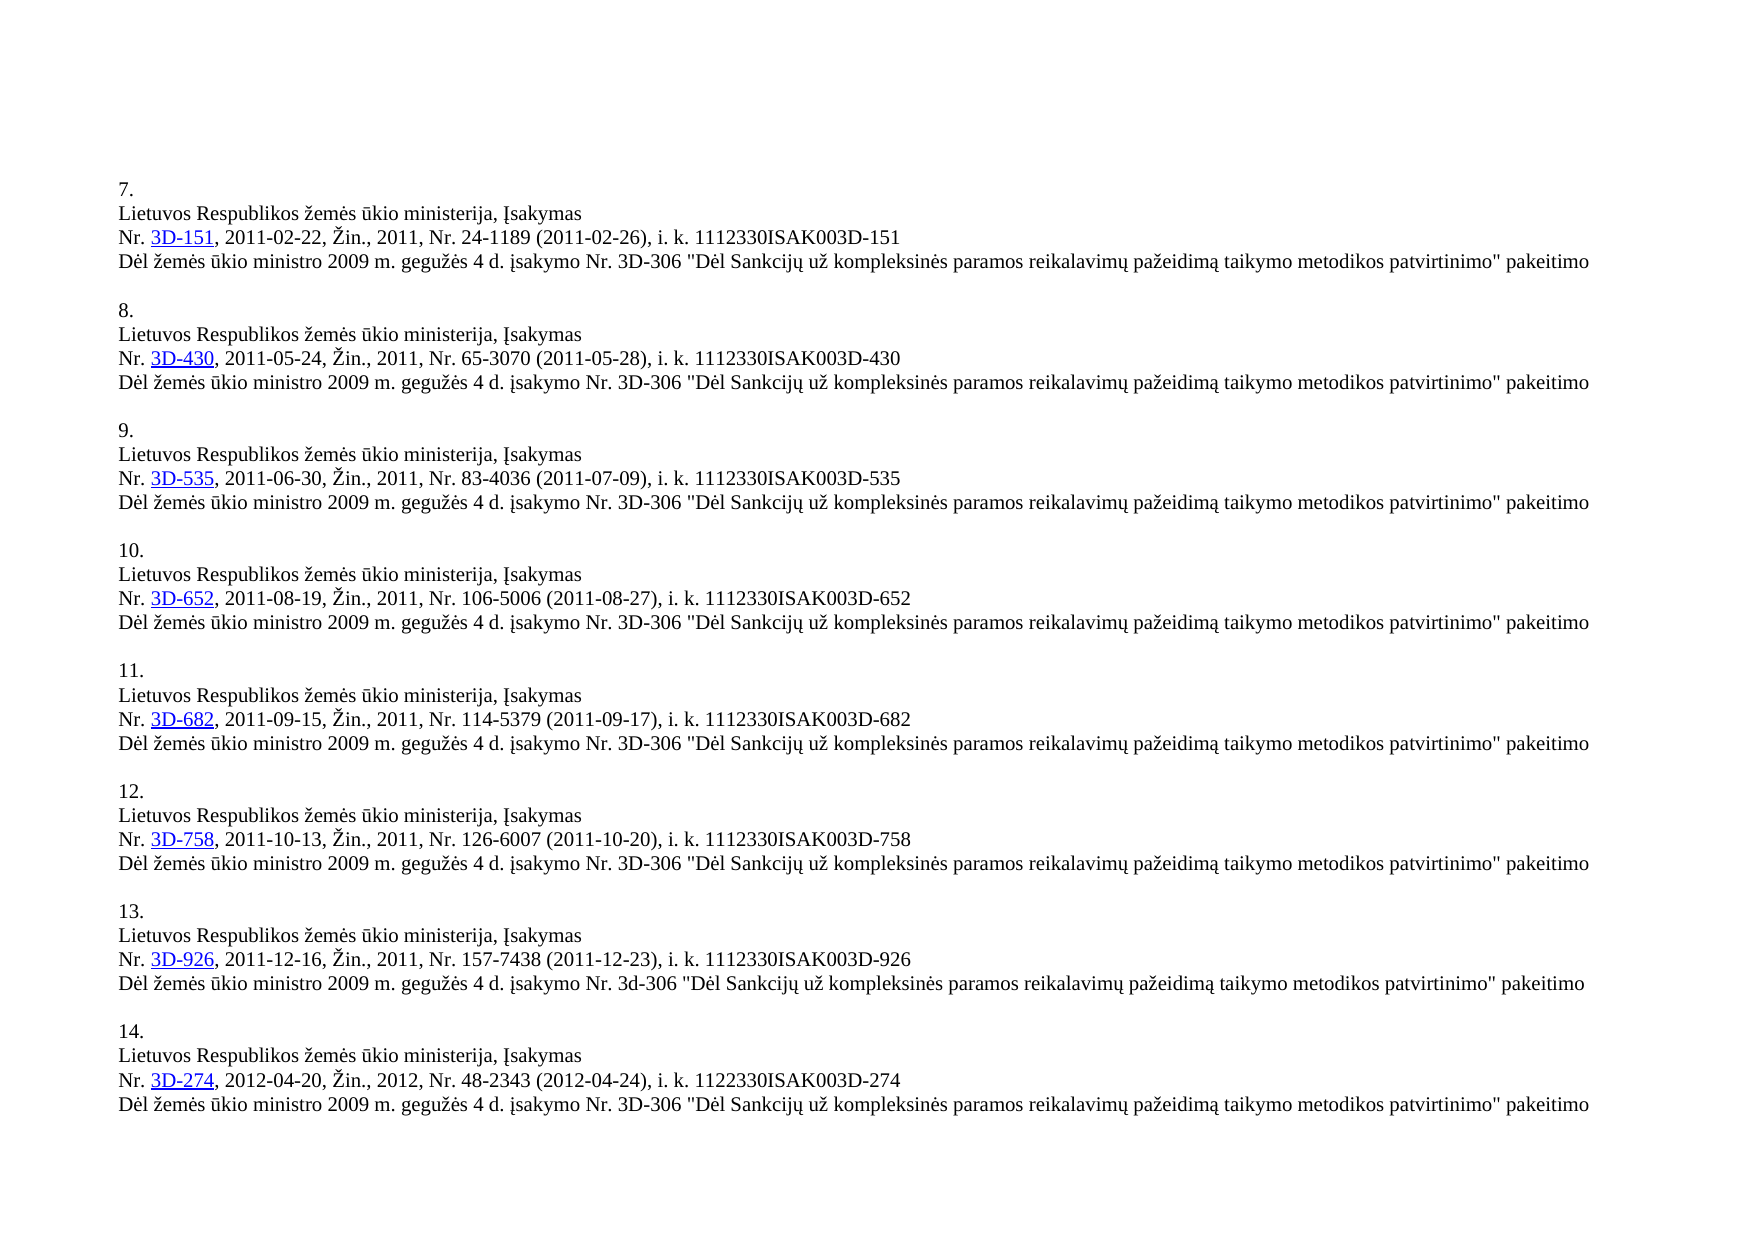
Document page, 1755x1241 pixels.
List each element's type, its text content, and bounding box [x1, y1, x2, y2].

text Dėl žemės ūkio ministro 2009 m. gegužės 4 d. įsakymo Nr. 3D-306 "Dėl Sankcijų už kompleksinės paramos reikalavimų pažeidimą taikymo metodikos patvirtinimo" pakeitimo [118, 370, 1636, 394]
text 9. [118, 418, 1636, 442]
text 10. [118, 538, 1636, 562]
text 7. [118, 177, 1636, 201]
text Dėl žemės ūkio ministro 2009 m. gegužės 4 d. įsakymo Nr. 3D-306 "Dėl Sankcijų už kompleksinės paramos reikalavimų pažeidimą taikymo metodikos patvirtinimo" pakeitimo [118, 249, 1636, 273]
text Dėl žemės ūkio ministro 2009 m. gegužės 4 d. įsakymo Nr. 3D-306 "Dėl Sankcijų už kompleksinės paramos reikalavimų pažeidimą taikymo metodikos patvirtinimo" pakeitimo [118, 610, 1636, 634]
text Nr. 3D-926, 2011-12-16, Žin., 2011, Nr. 157-7438 (2011-12-23), i. k. 1112330ISAK003D-926 [118, 947, 1636, 971]
text 14. [118, 1019, 1636, 1043]
text Nr. 3D-274, 2012-04-20, Žin., 2012, Nr. 48-2343 (2012-04-24), i. k. 1122330ISAK003D-274 [118, 1067, 1636, 1092]
text Lietuvos Respublikos žemės ūkio ministerija, Įsakymas [118, 442, 1636, 466]
text Nr. 3D-535, 2011-06-30, Žin., 2011, Nr. 83-4036 (2011-07-09), i. k. 1112330ISAK003D-535 [118, 466, 1636, 490]
text Nr. 3D-682, 2011-09-15, Žin., 2011, Nr. 114-5379 (2011-09-17), i. k. 1112330ISAK003D-682 [118, 707, 1636, 731]
text Lietuvos Respublikos žemės ūkio ministerija, Įsakymas [118, 322, 1636, 346]
text Nr. 3D-652, 2011-08-19, Žin., 2011, Nr. 106-5006 (2011-08-27), i. k. 1112330ISAK003D-652 [118, 586, 1636, 610]
text 11. [118, 658, 1636, 682]
text Lietuvos Respublikos žemės ūkio ministerija, Įsakymas [118, 682, 1636, 707]
text Dėl žemės ūkio ministro 2009 m. gegužės 4 d. įsakymo Nr. 3D-306 "Dėl Sankcijų už kompleksinės paramos reikalavimų pažeidimą taikymo metodikos patvirtinimo" pakeitimo [118, 490, 1636, 514]
text Dėl žemės ūkio ministro 2009 m. gegužės 4 d. įsakymo Nr. 3D-306 "Dėl Sankcijų už kompleksinės paramos reikalavimų pažeidimą taikymo metodikos patvirtinimo" pakeitimo [118, 1092, 1636, 1116]
text Lietuvos Respublikos žemės ūkio ministerija, Įsakymas [118, 562, 1636, 586]
text Lietuvos Respublikos žemės ūkio ministerija, Įsakymas [118, 803, 1636, 827]
text Dėl žemės ūkio ministro 2009 m. gegužės 4 d. įsakymo Nr. 3D-306 "Dėl Sankcijų už kompleksinės paramos reikalavimų pažeidimą taikymo metodikos patvirtinimo" pakeitimo [118, 731, 1636, 755]
text Dėl žemės ūkio ministro 2009 m. gegužės 4 d. įsakymo Nr. 3D-306 "Dėl Sankcijų už kompleksinės paramos reikalavimų pažeidimą taikymo metodikos patvirtinimo" pakeitimo [118, 851, 1636, 875]
text 12. [118, 779, 1636, 803]
text Lietuvos Respublikos žemės ūkio ministerija, Įsakymas [118, 201, 1636, 225]
text Lietuvos Respublikos žemės ūkio ministerija, Įsakymas [118, 923, 1636, 947]
text Lietuvos Respublikos žemės ūkio ministerija, Įsakymas [118, 1043, 1636, 1067]
text Nr. 3D-758, 2011-10-13, Žin., 2011, Nr. 126-6007 (2011-10-20), i. k. 1112330ISAK003D-758 [118, 827, 1636, 851]
text Nr. 3D-151, 2011-02-22, Žin., 2011, Nr. 24-1189 (2011-02-26), i. k. 1112330ISAK003D-151 [118, 225, 1636, 249]
text Nr. 3D-430, 2011-05-24, Žin., 2011, Nr. 65-3070 (2011-05-28), i. k. 1112330ISAK003D-430 [118, 346, 1636, 370]
text 8. [118, 297, 1636, 322]
text Dėl žemės ūkio ministro 2009 m. gegužės 4 d. įsakymo Nr. 3d-306 "Dėl Sankcijų už kompleksinės paramos reikalavimų pažeidimą taikymo metodikos patvirtinimo" pakeitimo [118, 971, 1636, 995]
text 13. [118, 899, 1636, 923]
